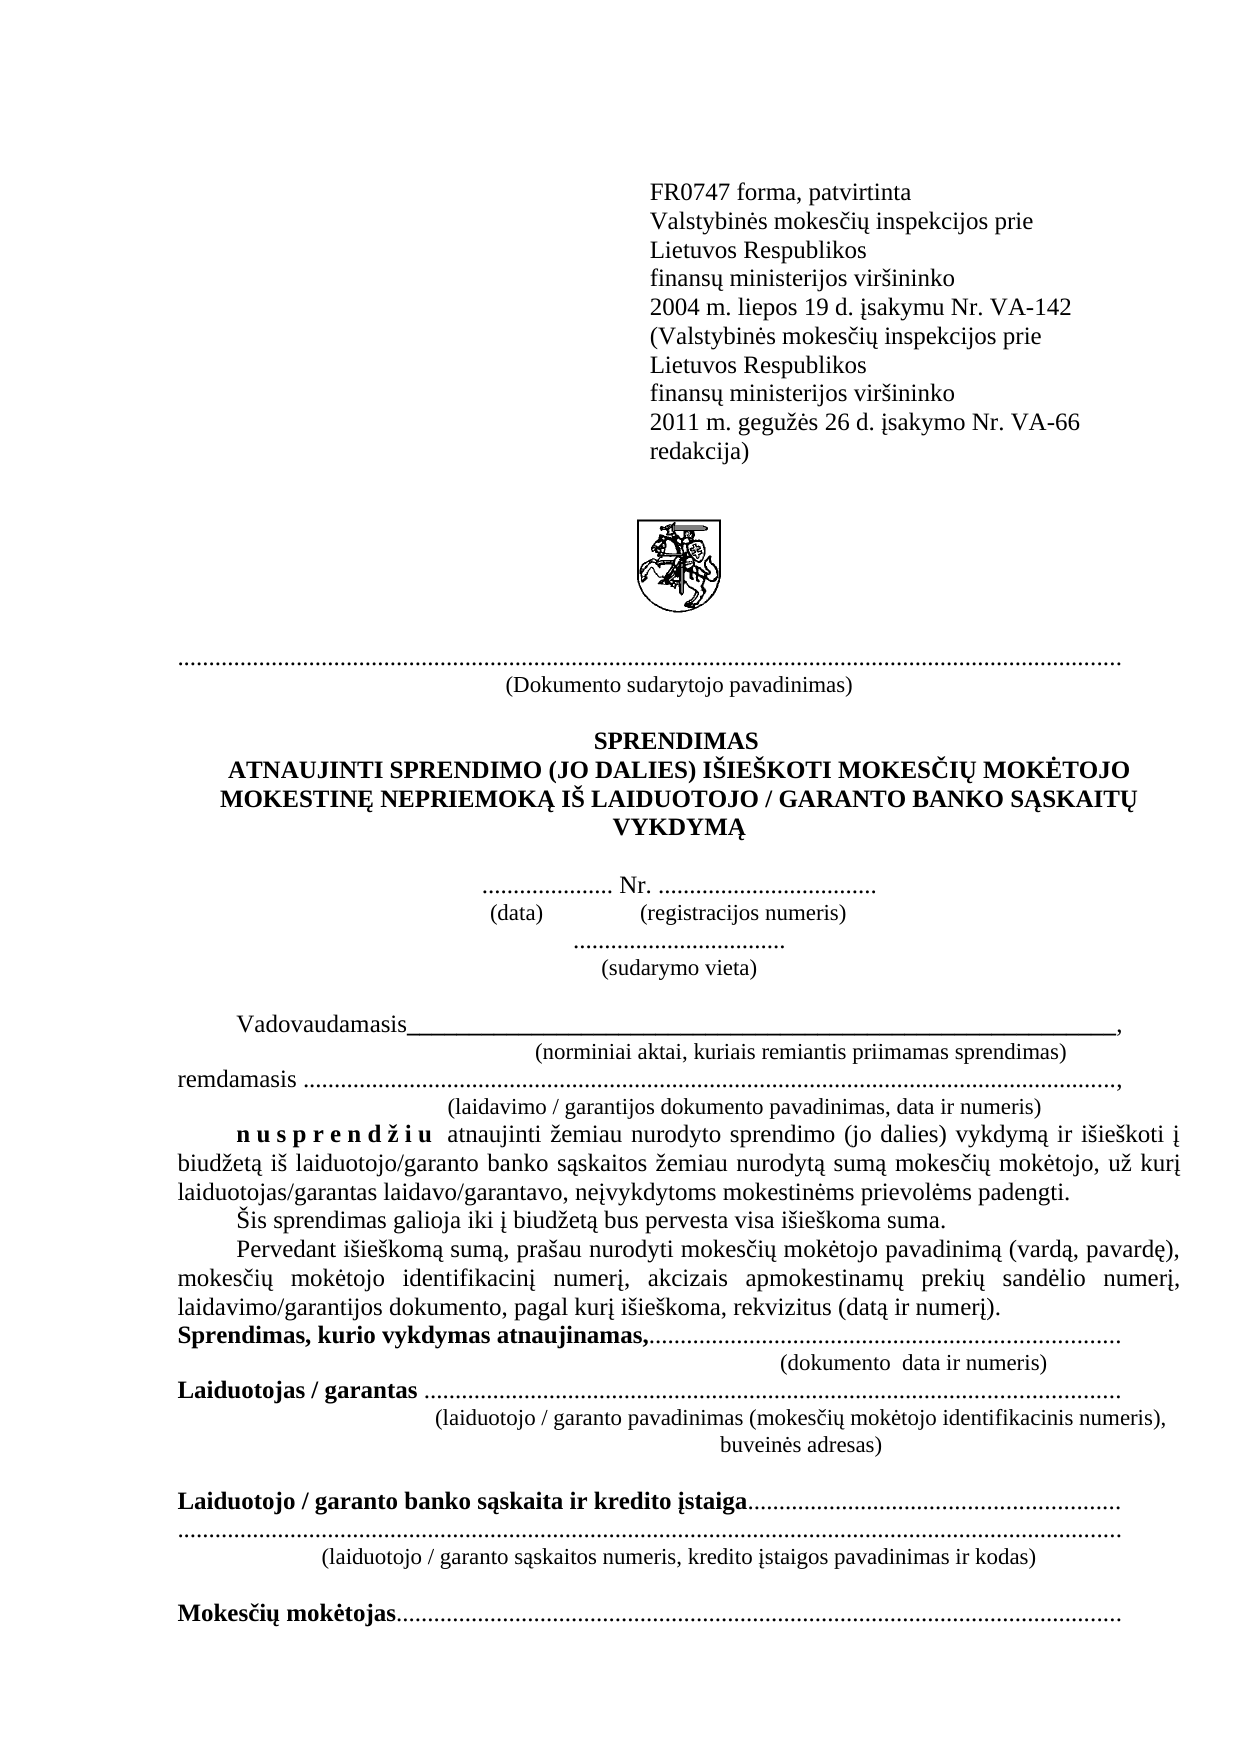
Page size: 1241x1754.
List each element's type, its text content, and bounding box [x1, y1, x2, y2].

text SPRENDIMAS ATNAUJINTI SPRENDIMO (JO DALIES) IŠIEŠKOTI MOKESČIŲ MOKĖTOJO MOKESTINĘ NEPRIEMOKĄ IŠ LAIDUOTOJO / GARANTO BANKO SĄSKAITŲ VYKDYMĄ [177, 726, 1181, 841]
text (laiduotojo / garanto sąskaitos numeris, kredito įstaigos pavadinimas ir kodas) [177, 1543, 1181, 1569]
text ..................... Nr. ................................... [177, 870, 1181, 899]
text (herbas) [177, 493, 1181, 614]
text finansų ministerijos viršininko [649, 263, 1181, 292]
text . [177, 1514, 1181, 1543]
text Valstybinės mokesčių inspekcijos prie [649, 206, 1181, 235]
text Laiduotojas / garantas . [177, 1376, 1181, 1404]
text Mokesčių mokėtojas [177, 1598, 1181, 1627]
text (Dokumento sudarytojo pavadinimas) [177, 671, 1181, 697]
text (Valstybinės mokesčių inspekcijos prie [649, 321, 1181, 350]
text Pervedant išieškomą sumą, prašau nurodyti mokesčių mokėtojo pavadinimą (vardą, pavardę), mokesčių mokėtojo identifikacinį numerį, akcizais apmokestinamų prekių sandėlio numerį, laidavimo/garantijos dokumento, pagal kurį išieškoma, rekvizitus (datą ir numerį). [177, 1234, 1181, 1320]
text finansų ministerijos viršininko [649, 378, 1181, 407]
text (sudarymo vieta) [177, 954, 1181, 980]
text Šis sprendimas galioja iki į biudžetą bus pervesta visa išieškoma suma. [177, 1205, 1181, 1234]
text (laidavimo / garantijos dokumento pavadinimas, data ir numeris) [308, 1093, 1181, 1119]
text Laiduotojo / garanto banko sąskaita ir kredito įstaiga [177, 1486, 1181, 1514]
text 2011 m. gegužės 26 d. įsakymo Nr. VA-66 redakcija) [649, 407, 1181, 465]
text (laiduotojo / garanto pavadinimas (mokesčių mokėtojo identifikacinis numeris), buveinės adresas) [421, 1404, 1181, 1457]
text .................................. [177, 925, 1181, 954]
text FR0747 forma, patvirtinta [649, 177, 1181, 206]
text Lietuvos Respublikos [649, 235, 1181, 263]
text nusprendžiu atnaujinti žemiau nurodyto sprendimo (jo dalies) vykdymą ir išieškoti į biudžetą iš laiduotojo/garanto banko sąskaitos žemiau nurodytą sumą mokesčių mokėtojo, už kurį laiduotojas/garantas laidavo/garantavo, neįvykdytoms mokestinėms prievolėms padengti. [177, 1119, 1181, 1205]
text 2004 m. liepos 19 d. įsakymu Nr. VA-142 [649, 292, 1181, 321]
text (data) (registracijos numeris) [490, 899, 1181, 925]
text (norminiai aktai, kuriais remiantis priimamas sprendimas) [421, 1038, 1181, 1064]
text Lietuvos Respublikos [649, 350, 1181, 378]
text . [177, 642, 1181, 671]
text Sprendimas, kurio vykdymas atnaujinamas, [177, 1320, 1181, 1349]
text remdamasis . , [177, 1064, 1181, 1093]
text Vadovaudamasis , [177, 1009, 1181, 1038]
text (dokumento data ir numeris) [646, 1349, 1181, 1376]
